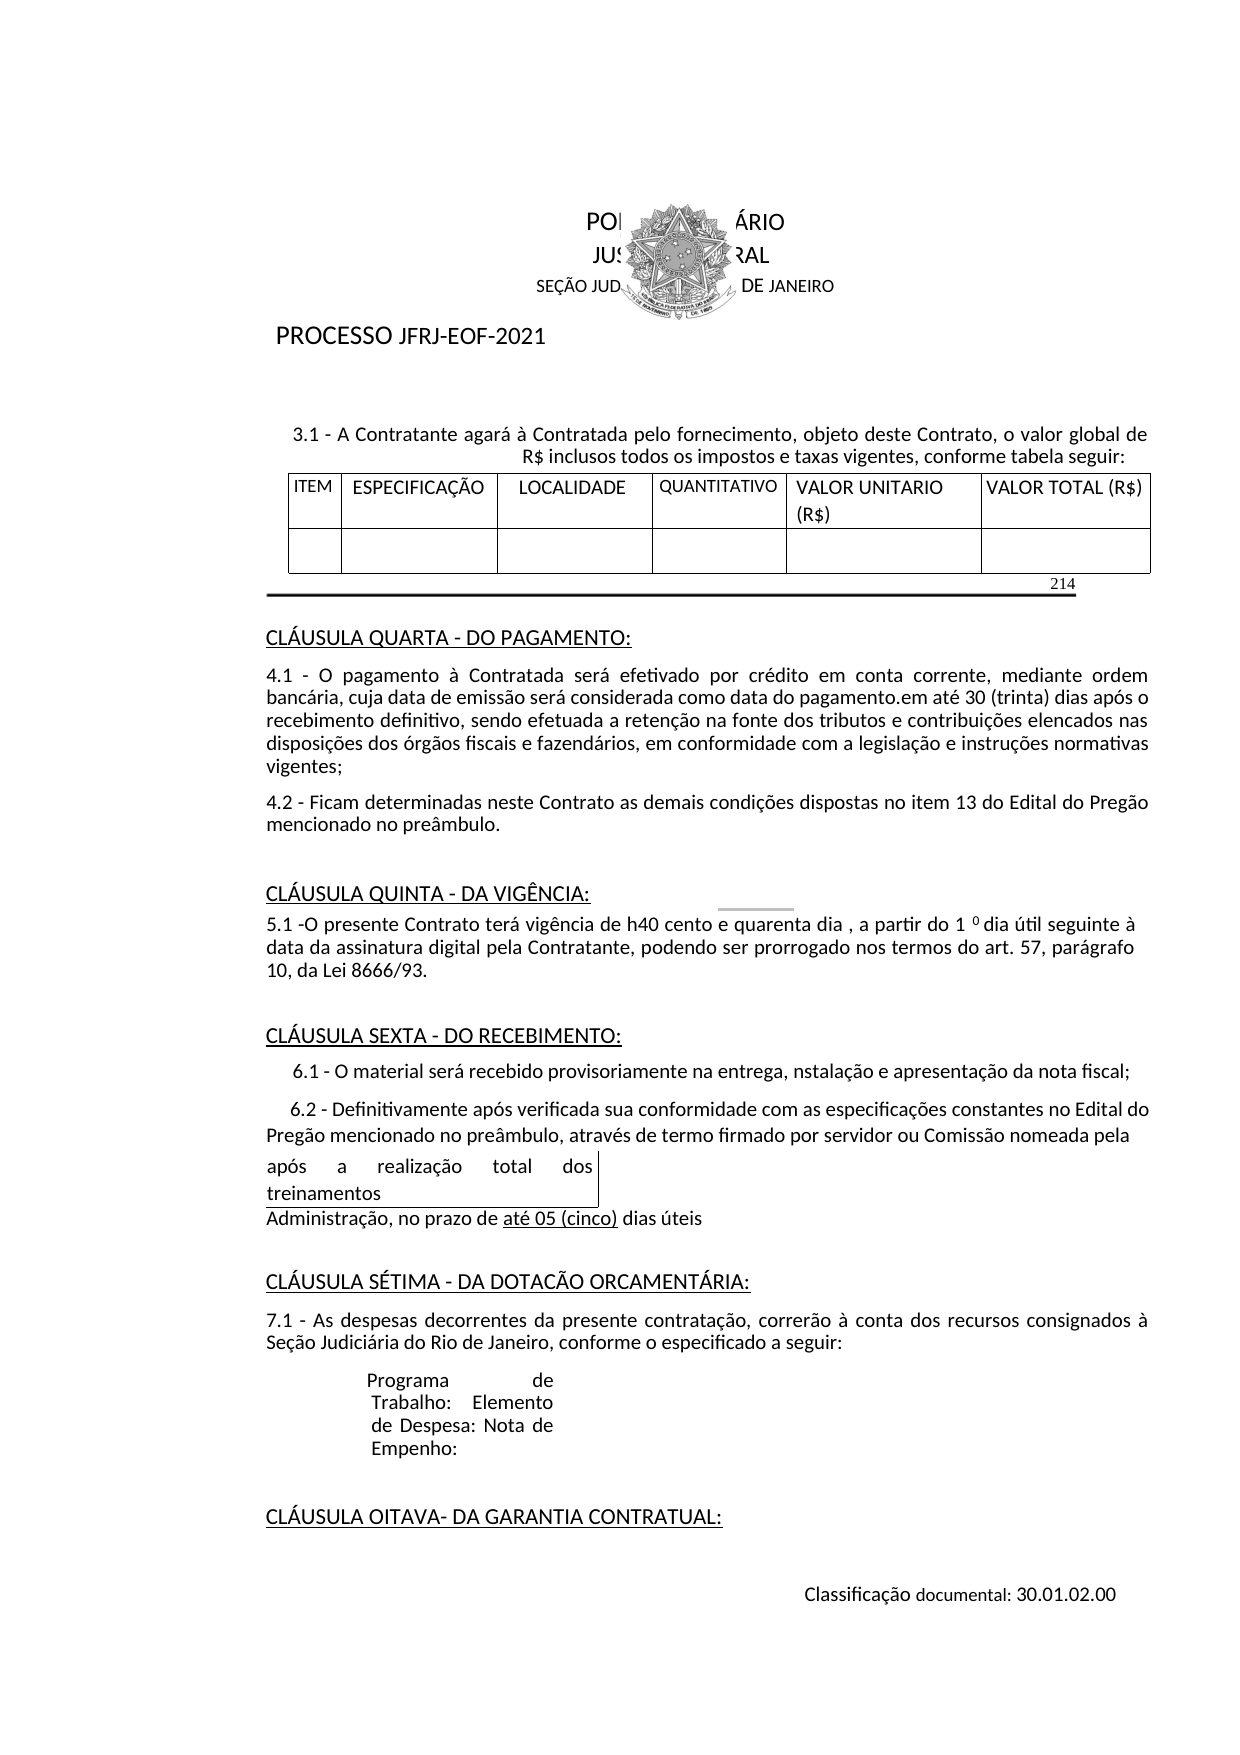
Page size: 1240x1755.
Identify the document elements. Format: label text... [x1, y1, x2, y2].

text 4.2 - Ficam determinadas neste Contrato as demais condições dispostas no item 13 do Edital do Pregão mencionado no preâmbulo. [266, 791, 1150, 837]
text Pregão mencionado no preâmbulo, através de termo firmado por servidor ou Comissão nomeada pela [266, 1124, 1150, 1147]
text Administração, no prazo de até 05 (cinco) dias úteis [266, 1207, 1023, 1230]
table_cell [342, 529, 497, 573]
table_header LOCALIDADE [498, 474, 652, 528]
text CLÁUSULA SÉTIMA - DA DOTACÃO ORCAMENTÁRIA: [266, 1267, 1150, 1296]
text 6.1 - O material será recebido provisoriamente na entrega, nstalação e apresentação da nota fiscal; [292, 1061, 1150, 1083]
text CLÁUSULA OITAVA- DA GARANTIA CONTRATUAL: [266, 1502, 1150, 1531]
table_header ITEM [289, 474, 341, 528]
table_header VALOR UNITARIO (R$) [787, 474, 981, 528]
text 214 [266, 573, 1075, 593]
text 6.2 - Definitivamente após verificada sua conformidade com as especificações constantes no Edital do [266, 1096, 1150, 1122]
text 4.1 - O pagamento à Contratada será efetivado por crédito em conta corrente, mediante ordem bancária, cuja data de emissão será considerada como data do pagamento.em até 30 (trinta) dias após o recebimento definitivo, sendo efetuada a retenção na fonte dos tributos e contribuições elencados nas disposições dos órgãos fiscais e fazendários, em conformidade com a legislação e instruções normativas vigentes; [266, 664, 1150, 779]
text CLÁUSULA QUINTA - DA VIGÊNCIA: [266, 879, 1150, 907]
text 3.1 - A Contratante agará à Contratada pelo fornecimento, objeto deste Contrato, o valor global de R$ inclusos todos os impostos e taxas vigentes, conforme tabela seguir: [292, 423, 1150, 469]
text Programa de Trabalho: Elemento de Despesa: Nota de Empenho: [367, 1369, 553, 1461]
table_header ESPECIFICAÇÃO [342, 474, 497, 528]
table_cell [498, 529, 652, 573]
table_cell [787, 529, 981, 573]
text 7.1 - As despesas decorrentes da presente contratação, correrão à conta dos recursos consignados à Seção Judiciária do Rio de Janeiro, conforme o especificado a seguir: [266, 1309, 1150, 1355]
text CLÁUSULA SEXTA - DO RECEBIMENTO: [266, 1021, 1150, 1049]
text CLÁUSULA QUARTA - DO PAGAMENTO: [266, 623, 1150, 651]
table_header após a realização total dos treinamentos [266, 1151, 598, 1207]
text 5.1 -O presente Contrato terá vigência de h40 cento e quarenta dia , a partir do 1 0 dia útil seguinte à data da assinatura digital pela Contratante, podendo ser prorrogado nos termos do art. 57, parágrafo 10, da Lei 8666/93. [266, 914, 1136, 982]
table_cell [653, 529, 786, 573]
table_header VALOR TOTAL (R$) [982, 474, 1150, 528]
table_cell [289, 529, 341, 573]
table_cell [982, 529, 1150, 573]
table_header QUANTITATIVO [653, 474, 786, 528]
